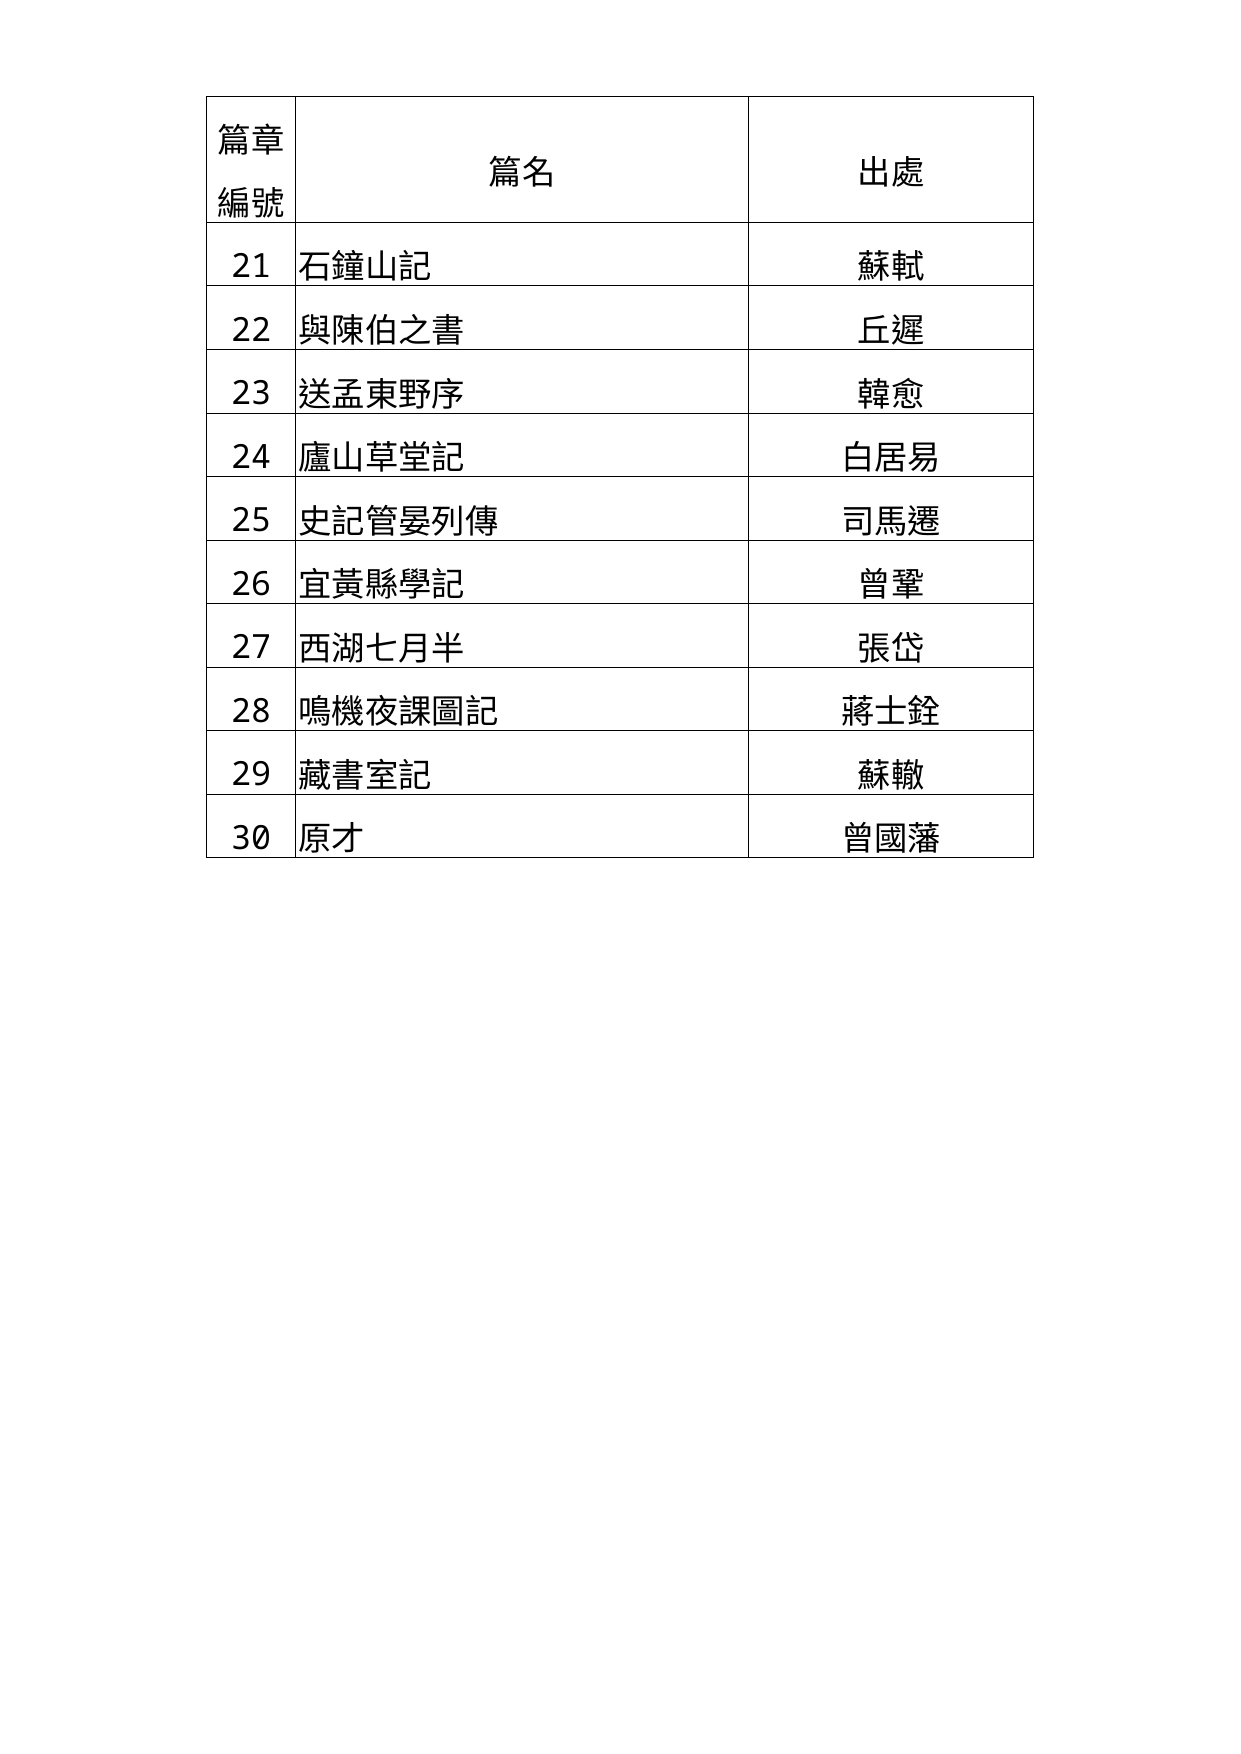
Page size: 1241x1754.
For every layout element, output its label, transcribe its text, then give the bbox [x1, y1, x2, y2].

table_cell 曾國藩 [749, 795, 1033, 857]
table_cell 藏書室記 [296, 731, 748, 794]
table_cell 24 [207, 414, 295, 476]
table_cell 27 [207, 604, 295, 667]
table_cell 宜黃縣學記 [296, 541, 748, 603]
table_cell 23 [207, 350, 295, 412]
table_cell 30 [207, 795, 295, 857]
table_cell 白居易 [749, 414, 1033, 476]
table_cell 送孟東野序 [296, 350, 748, 412]
table_cell 29 [207, 731, 295, 794]
table_cell 鳴機夜課圖記 [296, 668, 748, 730]
table_header 篇名 [296, 97, 748, 222]
table_cell 曾鞏 [749, 541, 1033, 603]
table_cell 22 [207, 286, 295, 349]
table_cell 25 [207, 477, 295, 539]
table_cell 司馬遷 [749, 477, 1033, 539]
table_cell 丘遲 [749, 286, 1033, 349]
table_cell 蘇軾 [749, 223, 1033, 285]
table_header 出處 [749, 97, 1033, 222]
table_cell 西湖七月半 [296, 604, 748, 667]
table_header 篇章編號 [207, 97, 295, 222]
table_cell 石鐘山記 [296, 223, 748, 285]
table_cell 26 [207, 541, 295, 603]
table_cell 蔣士銓 [749, 668, 1033, 730]
table_cell 28 [207, 668, 295, 730]
table_cell 廬山草堂記 [296, 414, 748, 476]
table_cell 張岱 [749, 604, 1033, 667]
table_cell 蘇轍 [749, 731, 1033, 794]
table_cell 韓愈 [749, 350, 1033, 412]
table_cell 原才 [296, 795, 748, 857]
table_cell 史記管晏列傳 [296, 477, 748, 539]
table_cell 21 [207, 223, 295, 285]
table_cell 與陳伯之書 [296, 286, 748, 349]
